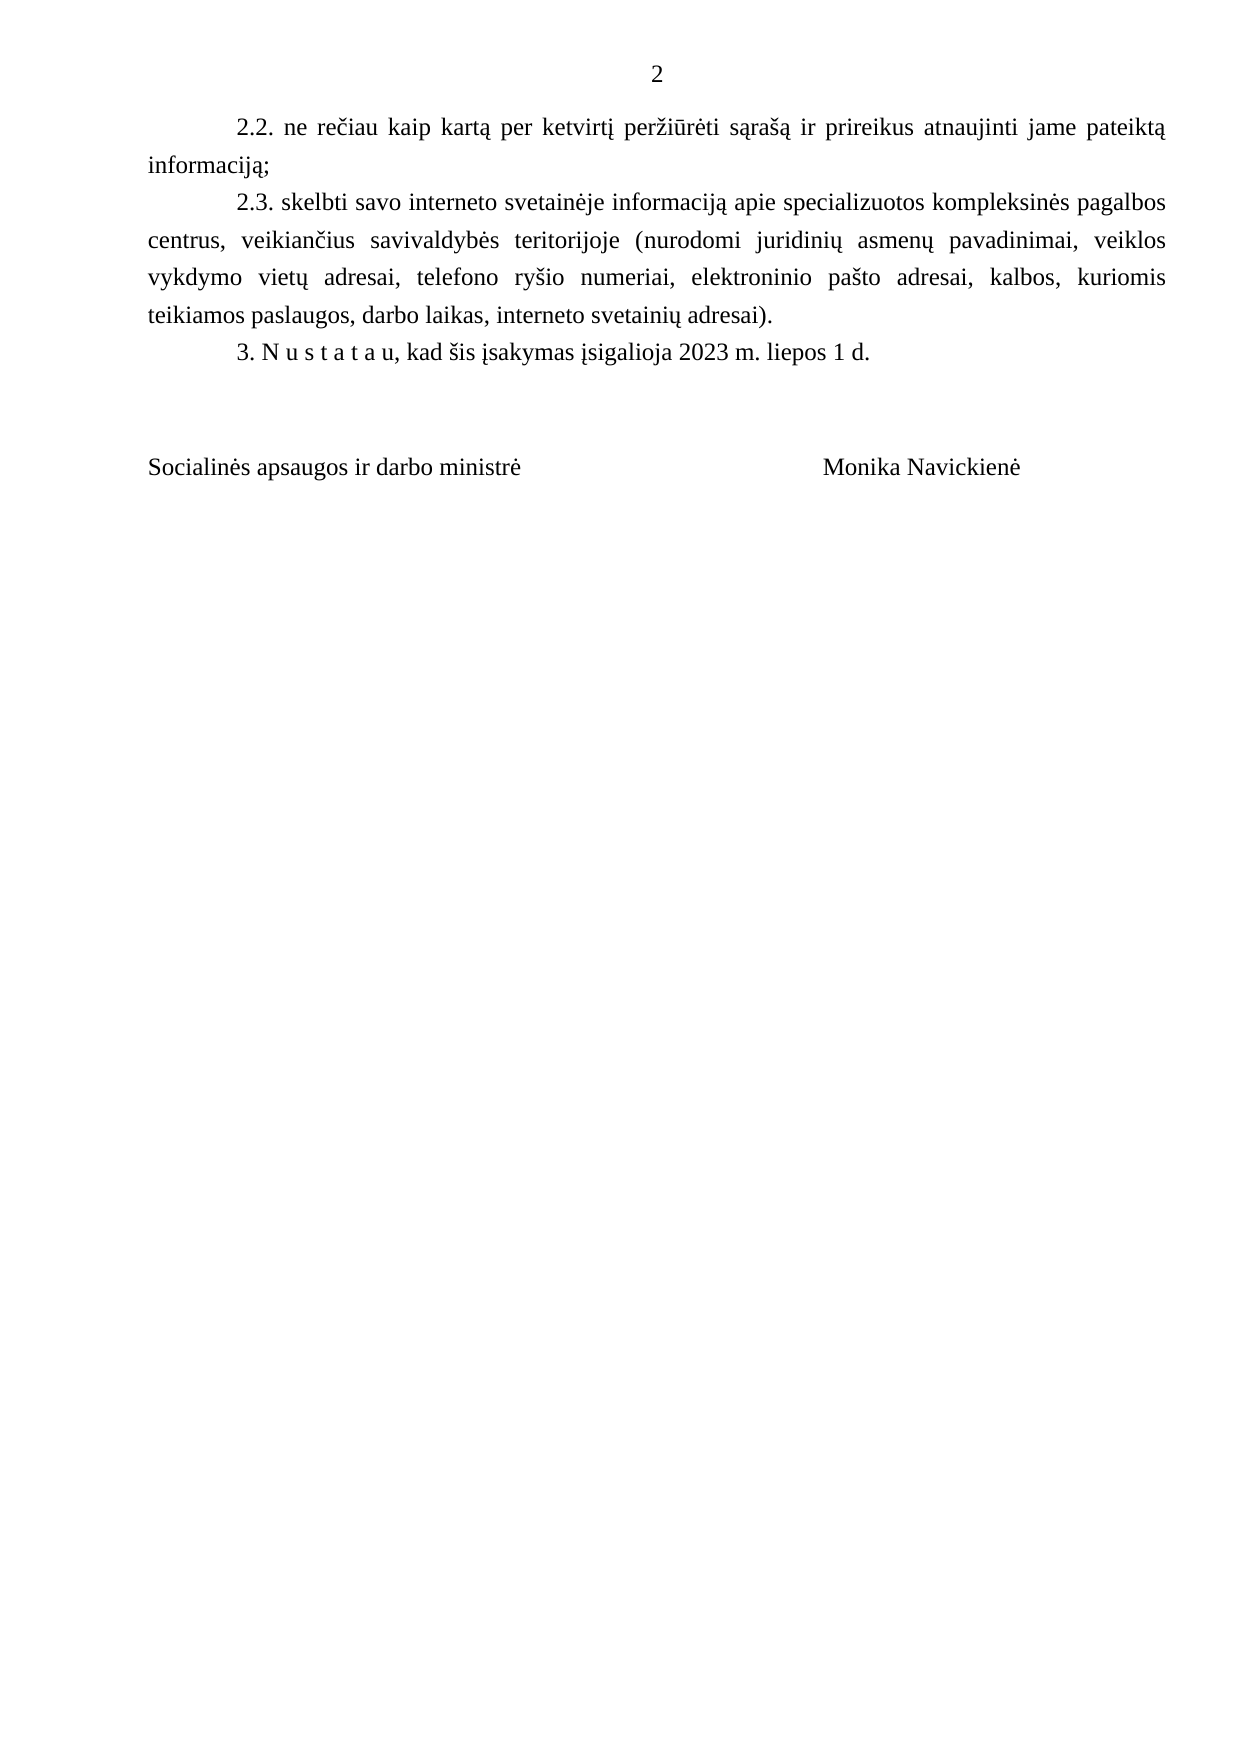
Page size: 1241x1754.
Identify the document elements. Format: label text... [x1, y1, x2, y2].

text Socialinės apsaugos ir darbo ministrė Monika Navickienė [148, 452, 1167, 481]
text 2.2. ne rečiau kaip kartą per ketvirtį peržiūrėti sąrašą ir prireikus atnaujinti jame pateiktą informaciją; [148, 103, 1167, 178]
text 2.3. skelbti savo interneto svetainėje informaciją apie specializuotos kompleksinės pagalbos centrus, veikiančius savivaldybės teritorijoje (nurodomi juridinių asmenų pavadinimai, veiklos vykdymo vietų adresai, telefono ryšio numeriai, elektroninio pašto adresai, kalbos, kuriomis teikiamos paslaugos, darbo laikas, interneto svetainių adresai). [148, 178, 1167, 328]
text 3. N u s t a t a u, kad šis įsakymas įsigalioja 2023 m. liepos 1 d. [148, 328, 1167, 366]
